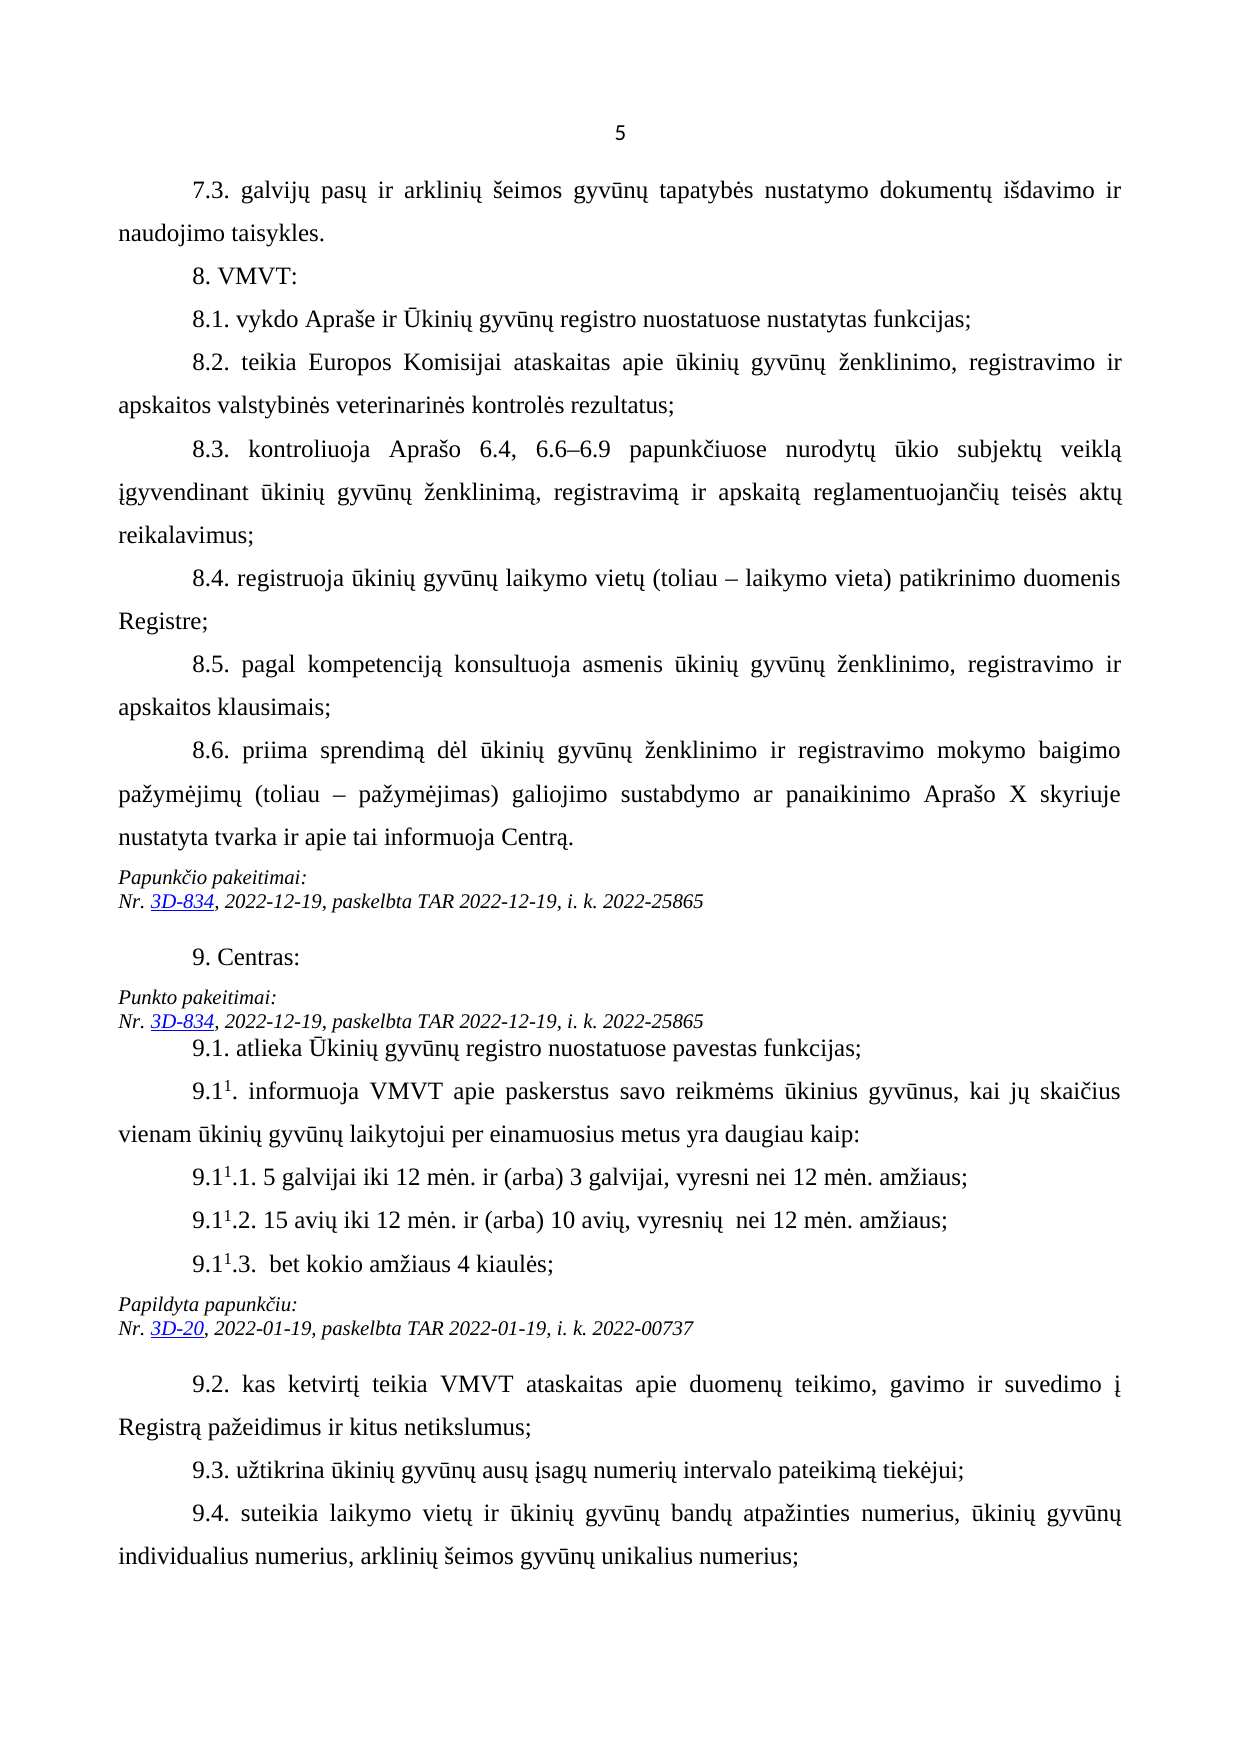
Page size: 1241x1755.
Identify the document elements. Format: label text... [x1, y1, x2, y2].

text 8.4. registruoja ūkinių gyvūnų laikymo vietų (toliau – laikymo vieta) patikrinimo duomenis Registre; [118, 563, 1122, 635]
text Papildyta papunkčiu: [118, 1292, 1122, 1316]
text 8.6. priima sprendimą dėl ūkinių gyvūnų ženklinimo ir registravimo mokymo baigimo pažymėjimų (toliau – pažymėjimas) galiojimo sustabdymo ar panaikinimo Aprašo X skyriuje nustatyta tvarka ir apie tai informuoja Centrą. [118, 736, 1122, 851]
text 9.11.3. bet kokio amžiaus 4 kiaulės; [118, 1249, 1122, 1277]
text Papunkčio pakeitimai: [118, 865, 1122, 889]
text 8.5. pagal kompetenciją konsultuoja asmenis ūkinių gyvūnų ženklinimo, registravimo ir apskaitos klausimais; [118, 649, 1122, 721]
text 9.11.2. 15 avių iki 12 mėn. ir (arba) 10 avių, vyresnių nei 12 mėn. amžiaus; [118, 1206, 1122, 1234]
text 7.3. galvijų pasų ir arklinių šeimos gyvūnų tapatybės nustatymo dokumentų išdavimo ir naudojimo taisykles. [118, 175, 1122, 247]
text 9.4. suteikia laikymo vietų ir ūkinių gyvūnų bandų atpažinties numerius, ūkinių gyvūnų individualius numerius, arklinių šeimos gyvūnų unikalius numerius; [118, 1498, 1122, 1570]
text Nr. 3D-20, 2022-01-19, paskelbta TAR 2022-01-19, i. k. 2022-00737 [118, 1316, 1122, 1340]
text Nr. 3D-834, 2022-12-19, paskelbta TAR 2022-12-19, i. k. 2022-25865 [118, 889, 1122, 913]
text 9.1. atlieka Ūkinių gyvūnų registro nuostatuose pavestas funkcijas; [118, 1033, 1122, 1062]
text 8.2. teikia Europos Komisijai ataskaitas apie ūkinių gyvūnų ženklinimo, registravimo ir apskaitos valstybinės veterinarinės kontrolės rezultatus; [118, 347, 1122, 419]
text 9. Centras: [118, 942, 1122, 971]
text 8. VMVT: [118, 261, 1122, 290]
text 9.11. informuoja VMVT apie paskerstus savo reikmėms ūkinius gyvūnus, kai jų skaičius vienam ūkinių gyvūnų laikytojui per einamuosius metus yra daugiau kaip: [118, 1076, 1122, 1148]
text 8.3. kontroliuoja Aprašo 6.4, 6.6–6.9 papunkčiuose nurodytų ūkio subjektų veiklą įgyvendinant ūkinių gyvūnų ženklinimą, registravimą ir apskaitą reglamentuojančių teisės aktų reikalavimus; [118, 434, 1122, 549]
text 9.11.1. 5 galvijai iki 12 mėn. ir (arba) 3 galvijai, vyresni nei 12 mėn. amžiaus; [118, 1162, 1122, 1191]
text 9.3. užtikrina ūkinių gyvūnų ausų įsagų numerių intervalo pateikimą tiekėjui; [118, 1455, 1122, 1484]
text 9.2. kas ketvirtį teikia VMVT ataskaitas apie duomenų teikimo, gavimo ir suvedimo į Registrą pažeidimus ir kitus netikslumus; [118, 1369, 1122, 1441]
text 8.1. vykdo Apraše ir Ūkinių gyvūnų registro nuostatuose nustatytas funkcijas; [118, 304, 1122, 333]
text Nr. 3D-834, 2022-12-19, paskelbta TAR 2022-12-19, i. k. 2022-25865 [118, 1009, 1122, 1033]
text Punkto pakeitimai: [118, 985, 1122, 1009]
